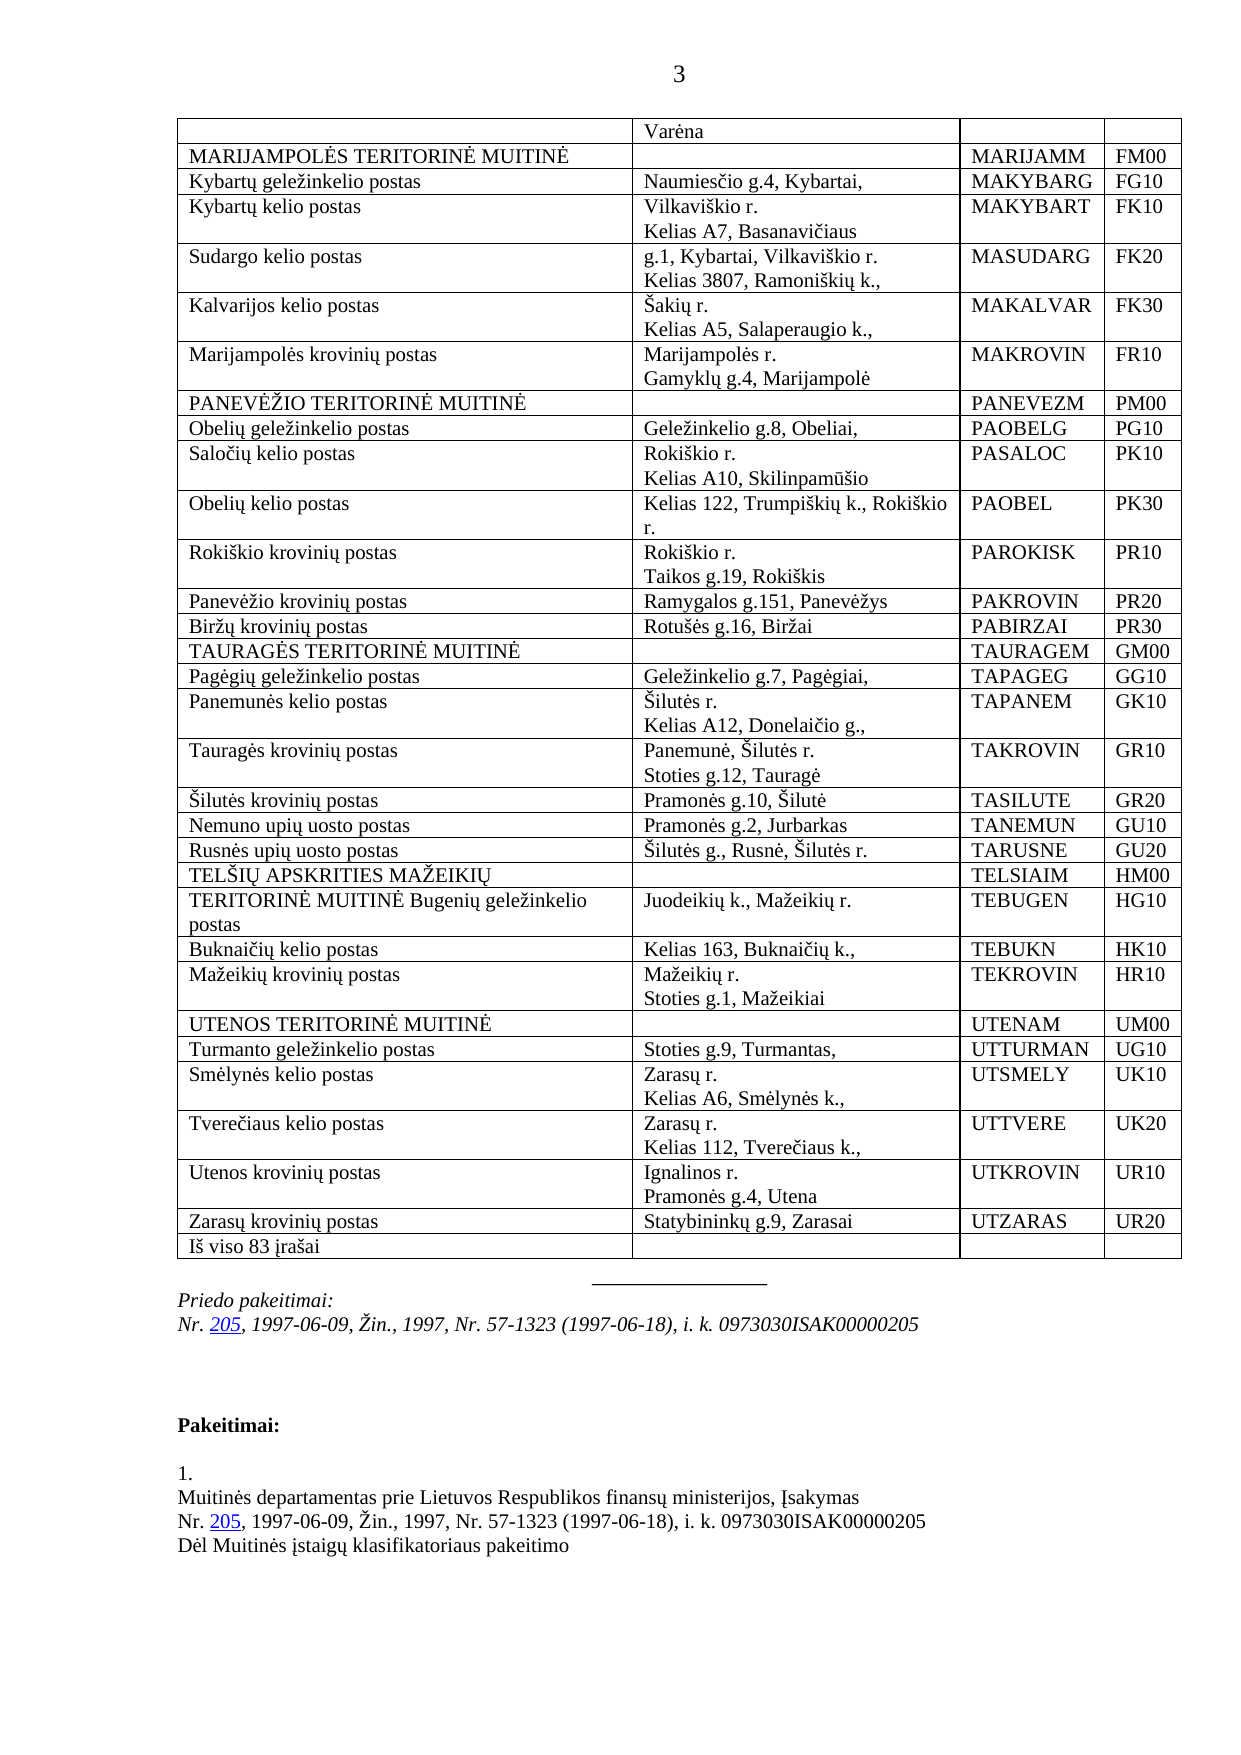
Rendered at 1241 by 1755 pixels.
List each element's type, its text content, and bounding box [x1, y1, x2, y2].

table_cell Zarasų krovinių postas [178, 1209, 632, 1233]
table_cell PANEVEZM [961, 391, 1104, 415]
text Pakeitimai: [177, 1413, 1181, 1437]
table_cell Iš viso 83 įrašai [178, 1234, 632, 1258]
table_cell PANEVĖŽIO TERITORINĖ MUITINĖ [178, 391, 632, 415]
table_cell Šilutės krovinių postas [178, 788, 632, 812]
text ______________ [177, 1259, 1181, 1288]
table_cell FK30 [1105, 293, 1181, 341]
table_cell TELSIAIM [961, 863, 1104, 887]
table_cell [1105, 1234, 1181, 1258]
table_cell [961, 1234, 1104, 1258]
table_cell Ramygalos g.151, Panevėžys [633, 589, 959, 613]
table_cell Rokiškio r. Kelias A10, Skilinpamūšio [633, 441, 959, 489]
table_cell g.1, Kybartai, Vilkaviškio r. Kelias 3807, Ramoniškių k., [633, 244, 959, 292]
table_cell Tverečiaus kelio postas [178, 1111, 632, 1159]
table_cell Rotušės g.16, Biržai [633, 614, 959, 638]
table_cell [961, 119, 1104, 143]
table_cell UTTURMAN [961, 1037, 1104, 1061]
table_cell HR10 [1105, 962, 1181, 1010]
table_cell PAROKISK [961, 540, 1104, 588]
table_cell Turmanto geležinkelio postas [178, 1037, 632, 1061]
table_cell UR20 [1105, 1209, 1181, 1233]
table_cell Panemunės kelio postas [178, 689, 632, 737]
table_cell Zarasų r. Kelias 112, Tverečiaus k., [633, 1111, 959, 1159]
table_cell UTENAM [961, 1011, 1104, 1036]
table_cell Šakių r. Kelias A5, Salaperaugio k., [633, 293, 959, 341]
text 1. [177, 1461, 1181, 1485]
table_cell [633, 391, 959, 415]
table_cell Biržų krovinių postas [178, 614, 632, 638]
table_cell MASUDARG [961, 244, 1104, 292]
table_cell Pramonės g.2, Jurbarkas [633, 813, 959, 837]
table_cell Tauragės krovinių postas [178, 739, 632, 787]
table_cell GU10 [1105, 813, 1181, 837]
text Dėl Muitinės įstaigų klasifikatoriaus pakeitimo [177, 1533, 1181, 1557]
table_cell FG10 [1105, 169, 1181, 193]
table_cell Pramonės g.10, Šilutė [633, 788, 959, 812]
table_cell Panevėžio krovinių postas [178, 589, 632, 613]
table_cell TEBUKN [961, 937, 1104, 961]
table_cell Nemuno upių uosto postas [178, 813, 632, 837]
table_cell PM00 [1105, 391, 1181, 415]
table_cell Pagėgių geležinkelio postas [178, 664, 632, 688]
table_cell Zarasų r. Kelias A6, Smėlynės k., [633, 1062, 959, 1110]
table_cell TEKROVIN [961, 962, 1104, 1010]
text Muitinės departamentas prie Lietuvos Respublikos finansų ministerijos, Įsakymas [177, 1485, 1181, 1509]
table_cell Saločių kelio postas [178, 441, 632, 489]
table_cell Marijampolės krovinių postas [178, 342, 632, 390]
table_cell UTSMELY [961, 1062, 1104, 1110]
table_cell HG10 [1105, 888, 1181, 936]
table_cell Obelių geležinkelio postas [178, 416, 632, 440]
table_cell PABIRZAI [961, 614, 1104, 638]
table_cell [633, 863, 959, 887]
table_cell [633, 144, 959, 168]
table_cell GR10 [1105, 739, 1181, 787]
table_cell TAURAGĖS TERITORINĖ MUITINĖ [178, 639, 632, 663]
table_cell PK10 [1105, 441, 1181, 489]
table_cell FK20 [1105, 244, 1181, 292]
table_cell FM00 [1105, 144, 1181, 168]
table_cell HK10 [1105, 937, 1181, 961]
table_cell PR30 [1105, 614, 1181, 638]
table_cell TAPANEM [961, 689, 1104, 737]
table_cell Ignalinos r. Pramonės g.4, Utena [633, 1160, 959, 1208]
table_cell UR10 [1105, 1160, 1181, 1208]
table_cell GK10 [1105, 689, 1181, 737]
table_cell UK10 [1105, 1062, 1181, 1110]
table_cell TARUSNE [961, 838, 1104, 862]
table_cell PR20 [1105, 589, 1181, 613]
table_cell Rusnės upių uosto postas [178, 838, 632, 862]
table_cell TEBUGEN [961, 888, 1104, 936]
table_cell Šilutės g., Rusnė, Šilutės r. [633, 838, 959, 862]
table_cell UM00 [1105, 1011, 1181, 1036]
table_cell PK30 [1105, 491, 1181, 539]
table_cell [633, 639, 959, 663]
table_cell FK10 [1105, 195, 1181, 243]
table_cell Panemunė, Šilutės r. Stoties g.12, Tauragė [633, 739, 959, 787]
table_cell PAOBELG [961, 416, 1104, 440]
text Nr. 205, 1997-06-09, Žin., 1997, Nr. 57-1323 (1997-06-18), i. k. 0973030ISAK00000205 [177, 1312, 1181, 1336]
table_cell Statybininkų g.9, Zarasai [633, 1209, 959, 1233]
table_cell HM00 [1105, 863, 1181, 887]
table_cell Naumiesčio g.4, Kybartai, [633, 169, 959, 193]
table_cell Geležinkelio g.8, Obeliai, [633, 416, 959, 440]
table_cell [633, 1234, 959, 1258]
table_cell GM00 [1105, 639, 1181, 663]
table_cell Vilkaviškio r. Kelias A7, Basanavičiaus [633, 195, 959, 243]
table_cell TERITORINĖ MUITINĖ Bugenių geležinkelio postas [178, 888, 632, 936]
table_cell UTKROVIN [961, 1160, 1104, 1208]
table_cell GU20 [1105, 838, 1181, 862]
table_cell TASILUTE [961, 788, 1104, 812]
table_cell TAKROVIN [961, 739, 1104, 787]
table_cell MAKYBART [961, 195, 1104, 243]
table_cell UK20 [1105, 1111, 1181, 1159]
table_cell UG10 [1105, 1037, 1181, 1061]
table_cell TANEMUN [961, 813, 1104, 837]
table_cell Šilutės r. Kelias A12, Donelaičio g., [633, 689, 959, 737]
table_cell Sudargo kelio postas [178, 244, 632, 292]
table_cell PR10 [1105, 540, 1181, 588]
table_cell TAURAGEM [961, 639, 1104, 663]
text Priedo pakeitimai: [177, 1288, 1181, 1312]
table_cell Kybartų kelio postas [178, 195, 632, 243]
table_cell Juodeikių k., Mažeikių r. [633, 888, 959, 936]
table_cell TELŠIŲ APSKRITIES MAŽEIKIŲ [178, 863, 632, 887]
table_cell MAKALVAR [961, 293, 1104, 341]
table_cell UTTVERE [961, 1111, 1104, 1159]
table_cell Utenos krovinių postas [178, 1160, 632, 1208]
table_cell MAKYBARG [961, 169, 1104, 193]
table_cell MAKROVIN [961, 342, 1104, 390]
table_cell GG10 [1105, 664, 1181, 688]
table_cell MARIJAMPOLĖS TERITORINĖ MUITINĖ [178, 144, 632, 168]
table_cell FR10 [1105, 342, 1181, 390]
table_cell Kybartų geležinkelio postas [178, 169, 632, 193]
table_cell TAPAGEG [961, 664, 1104, 688]
table_cell UTZARAS [961, 1209, 1104, 1233]
table_cell Smėlynės kelio postas [178, 1062, 632, 1110]
table_cell Kelias 163, Buknaičių k., [633, 937, 959, 961]
table_cell Buknaičių kelio postas [178, 937, 632, 961]
table_cell Geležinkelio g.7, Pagėgiai, [633, 664, 959, 688]
table_cell PAOBEL [961, 491, 1104, 539]
table_cell GR20 [1105, 788, 1181, 812]
table_cell MARIJAMM [961, 144, 1104, 168]
table_cell Obelių kelio postas [178, 491, 632, 539]
table_cell Mažeikių r. Stoties g.1, Mažeikiai [633, 962, 959, 1010]
table_cell [633, 1011, 959, 1036]
table_cell Marijampolės r. Gamyklų g.4, Marijampolė [633, 342, 959, 390]
table_cell PG10 [1105, 416, 1181, 440]
table_cell Rokiškio r. Taikos g.19, Rokiškis [633, 540, 959, 588]
table_cell Stoties g.9, Turmantas, [633, 1037, 959, 1061]
table_cell [178, 119, 632, 143]
table_cell [1105, 119, 1181, 143]
table_cell PAKROVIN [961, 589, 1104, 613]
table_cell Kalvarijos kelio postas [178, 293, 632, 341]
table_cell UTENOS TERITORINĖ MUITINĖ [178, 1011, 632, 1036]
table_cell Rokiškio krovinių postas [178, 540, 632, 588]
text Nr. 205, 1997-06-09, Žin., 1997, Nr. 57-1323 (1997-06-18), i. k. 0973030ISAK00000205 [177, 1509, 1181, 1533]
table_cell Varėna [633, 119, 959, 143]
table_cell Kelias 122, Trumpiškių k., Rokiškio r. [633, 491, 959, 539]
table_cell PASALOC [961, 441, 1104, 489]
table_cell Mažeikių krovinių postas [178, 962, 632, 1010]
